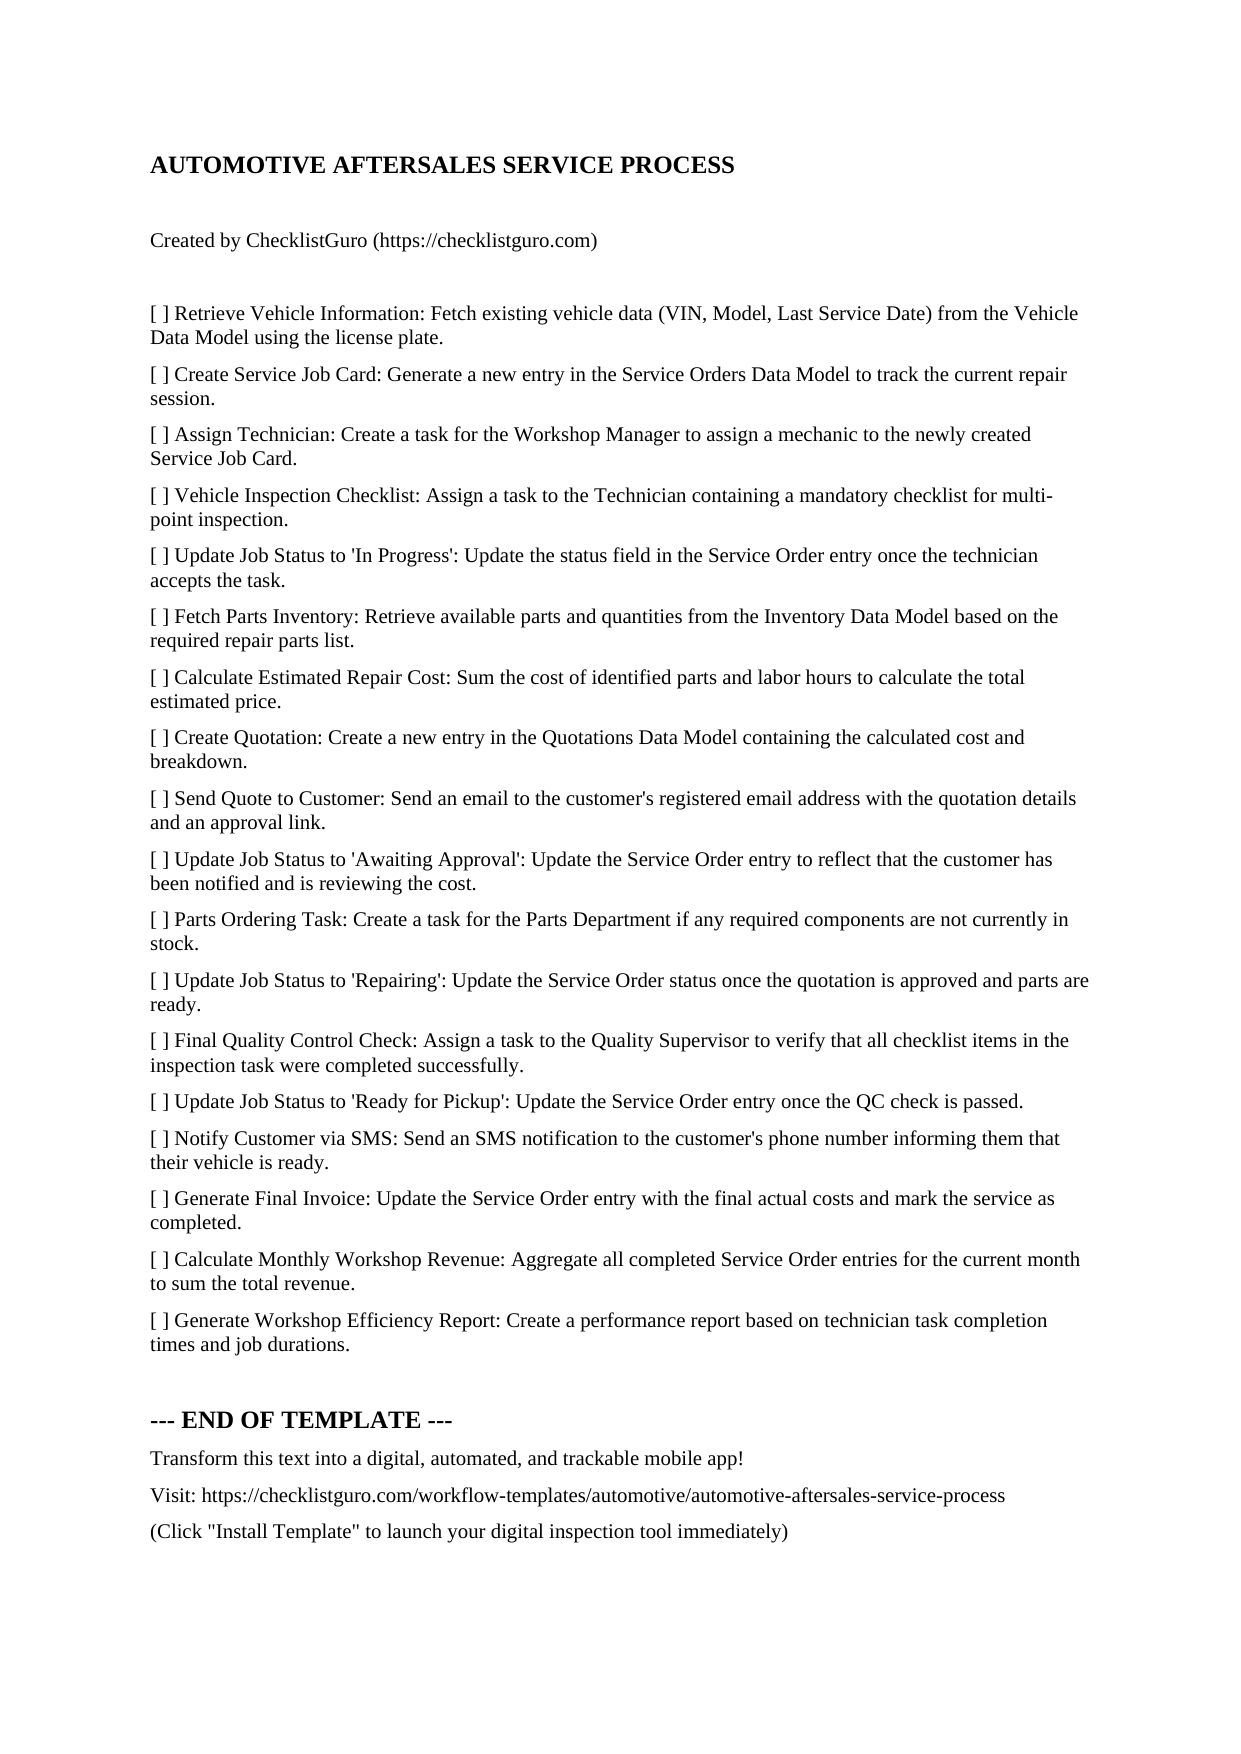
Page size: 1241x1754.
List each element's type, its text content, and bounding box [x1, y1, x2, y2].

text [ ] Generate Workshop Efficiency Report: Create a performance report based on technician task completion times and job durations. [150, 1307, 1090, 1356]
text [ ] Notify Customer via SMS: Send an SMS notification to the customer's phone number informing them that their vehicle is ready. [150, 1126, 1090, 1174]
text Visit: https://checklistguro.com/workflow-templates/automotive/automotive-aftersales-service-process [150, 1482, 1090, 1507]
text [ ] Generate Final Invoice: Update the Service Order entry with the final actual costs and mark the service as completed. [150, 1186, 1090, 1234]
text [ ] Fetch Parts Inventory: Retrieve available parts and quantities from the Inventory Data Model based on the required repair parts list. [150, 604, 1090, 652]
text (Click "Install Template" to launch your digital inspection tool immediately) [150, 1519, 1090, 1543]
text [ ] Update Job Status to 'Repairing': Update the Service Order status once the quotation is approved and parts are ready. [150, 968, 1090, 1016]
text Transform this text into a digital, automated, and trackable mobile app! [150, 1446, 1090, 1470]
text [ ] Update Job Status to 'In Progress': Update the status field in the Service Order entry once the technician accepts the task. [150, 543, 1090, 592]
text --- END OF TEMPLATE --- [150, 1405, 1090, 1433]
text [ ] Parts Ordering Task: Create a task for the Parts Department if any required components are not currently in stock. [150, 907, 1090, 955]
text [ ] Vehicle Inspection Checklist: Assign a task to the Technician containing a mandatory checklist for multi-point inspection. [150, 483, 1090, 531]
text [ ] Send Quote to Customer: Send an email to the customer's registered email address with the quotation details and an approval link. [150, 786, 1090, 834]
text [ ] Create Quotation: Create a new entry in the Quotations Data Model containing the calculated cost and breakdown. [150, 725, 1090, 773]
text [ ] Final Quality Control Check: Assign a task to the Quality Supervisor to verify that all checklist items in the inspection task were completed successfully. [150, 1028, 1090, 1077]
text [ ] Calculate Estimated Repair Cost: Sum the cost of identified parts and labor hours to calculate the total estimated price. [150, 665, 1090, 713]
text [ ] Update Job Status to 'Awaiting Approval': Update the Service Order entry to reflect that the customer has been notified and is reviewing the cost. [150, 847, 1090, 895]
text AUTOMOTIVE AFTERSALES SERVICE PROCESS [150, 150, 1090, 179]
text [ ] Calculate Monthly Workshop Revenue: Aggregate all completed Service Order entries for the current month to sum the total revenue. [150, 1247, 1090, 1295]
text [ ] Retrieve Vehicle Information: Fetch existing vehicle data (VIN, Model, Last Service Date) from the Vehicle Data Model using the license plate. [150, 301, 1090, 349]
text [ ] Assign Technician: Create a task for the Workshop Manager to assign a mechanic to the newly created Service Job Card. [150, 422, 1090, 470]
text Created by ChecklistGuro (https://checklistguro.com) [150, 228, 1090, 252]
text [ ] Create Service Job Card: Generate a new entry in the Service Orders Data Model to track the current repair session. [150, 362, 1090, 410]
text [ ] Update Job Status to 'Ready for Pickup': Update the Service Order entry once the QC check is passed. [150, 1089, 1090, 1113]
